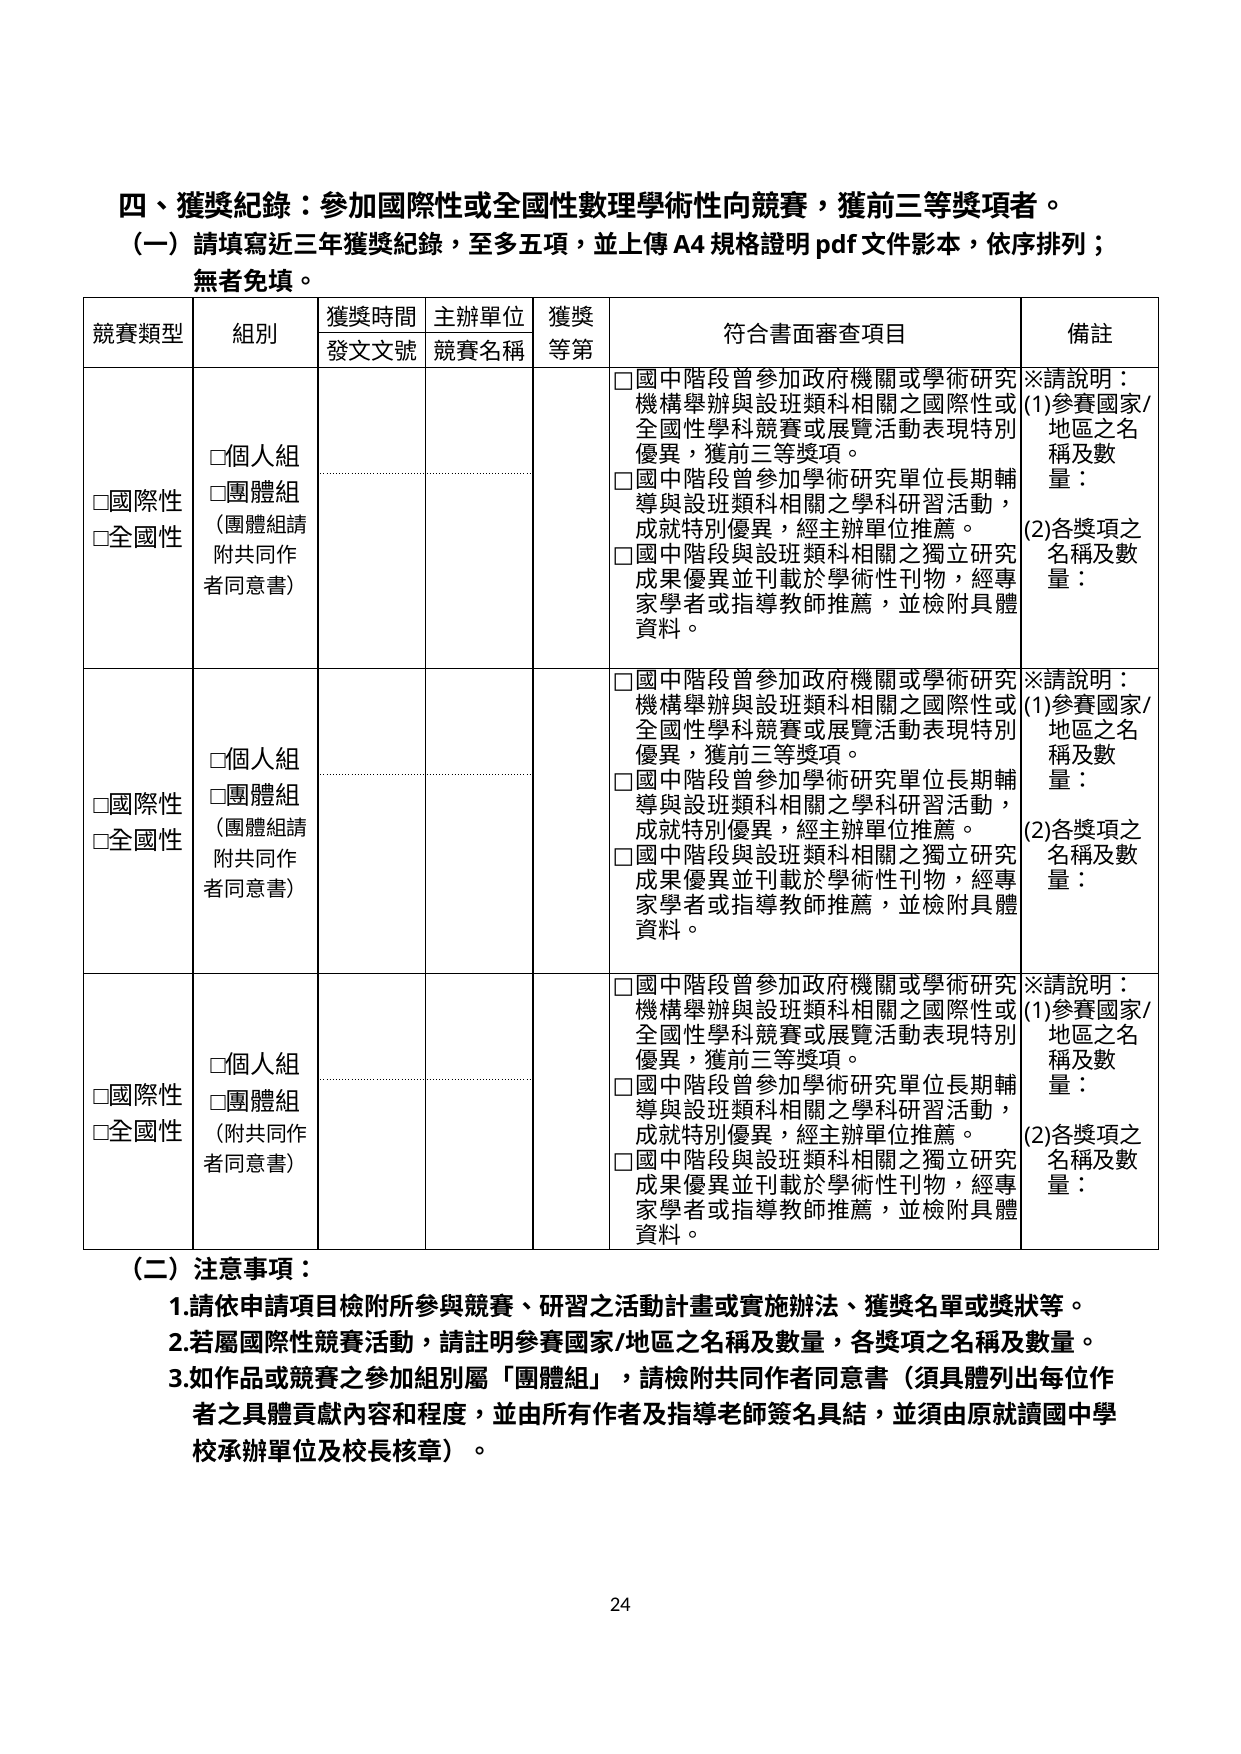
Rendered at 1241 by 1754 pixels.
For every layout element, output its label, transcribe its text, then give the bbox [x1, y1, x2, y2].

table_cell □國際性 □全國性 [84, 368, 192, 667]
table_header 符合書面審查項目 [610, 298, 1020, 366]
text 3.如作品或競賽之參加組別屬「團體組」，請檢附共同作者同意書（須具體列出每位作者之具體貢獻內容和程度，並由所有作者及指導老師簽名具結，並須由原就讀國中學校承辦單位及校長核章）。 [168, 1359, 1122, 1467]
table_cell □個人組 □團體組 （附共同作 者同意書） [194, 974, 317, 1249]
table_cell [534, 368, 609, 667]
table_cell [426, 669, 532, 774]
table_cell [426, 974, 532, 1079]
text （二）注意事項： [118, 1250, 1122, 1286]
table_cell □個人組 □團體組 （團體組請附共同作 者同意書） [194, 368, 317, 667]
table_cell [319, 368, 425, 473]
table_header 獲獎 等第 [534, 298, 609, 366]
table_cell □個人組 □團體組 （團體組請附共同作 者同意書） [194, 669, 317, 972]
table_cell □國際性 □全國性 [84, 974, 192, 1249]
text （一）請填寫近三年獲獎紀錄，至多五項，並上傳A4規格證明pdf文件影本，依序排列；無者免填。 [118, 225, 1122, 297]
table_cell [319, 669, 425, 774]
table_header 主辦單位 [426, 298, 532, 332]
table_header 獲獎時間 [319, 298, 425, 332]
table_cell □國中階段曾參加政府機關或學術研究機構舉辦與設班類科相關之國際性或全國性學科競賽或展覽活動表現特別優異，獲前三等獎項。 □國中階段曾參加學術研究單位長期輔導與設班類科相關之學科研習活動，成就特別優異，經主辦單位推薦。 □國中階段與設班類科相關之獨立研究成果優異並刊載於學術性刊物，經專家學者或指導教師推薦，並檢附具體資料。 [610, 669, 1020, 972]
text 2.若屬國際性競賽活動，請註明參賽國家/地區之名稱及數量，各獎項之名稱及數量。 [168, 1322, 1122, 1359]
table_cell ※請說明： (1)參賽國家/地區之名稱及數量： (2)各獎項之名稱及數量： [1022, 368, 1158, 667]
table_cell [319, 473, 425, 667]
table_cell [319, 774, 425, 972]
table_cell ※請說明： (1)參賽國家/地區之名稱及數量： (2)各獎項之名稱及數量： [1022, 974, 1158, 1249]
table_header 競賽類型 [84, 298, 192, 366]
table_cell [534, 974, 609, 1249]
table_cell ※請說明： (1)參賽國家/地區之名稱及數量： (2)各獎項之名稱及數量： [1022, 669, 1158, 972]
table_cell 競賽名稱 [426, 333, 532, 366]
table_header 備註 [1022, 298, 1158, 366]
table_cell □國際性 □全國性 [84, 669, 192, 972]
table_cell [426, 473, 532, 667]
table_cell □國中階段曾參加政府機關或學術研究機構舉辦與設班類科相關之國際性或全國性學科競賽或展覽活動表現特別優異，獲前三等獎項。 □國中階段曾參加學術研究單位長期輔導與設班類科相關之學科研習活動，成就特別優異，經主辦單位推薦。 □國中階段與設班類科相關之獨立研究成果優異並刊載於學術性刊物，經專家學者或指導教師推薦，並檢附具體資料。 [610, 368, 1020, 667]
text 四、獲獎紀錄：參加國際性或全國性數理學術性向競賽，獲前三等獎項者。 [118, 182, 1122, 225]
table_cell □國中階段曾參加政府機關或學術研究機構舉辦與設班類科相關之國際性或全國性學科競賽或展覽活動表現特別優異，獲前三等獎項。 □國中階段曾參加學術研究單位長期輔導與設班類科相關之學科研習活動，成就特別優異，經主辦單位推薦。 □國中階段與設班類科相關之獨立研究成果優異並刊載於學術性刊物，經專家學者或指導教師推薦，並檢附具體資料。 [610, 974, 1020, 1249]
table_header 組別 [194, 298, 317, 366]
table_cell [319, 1079, 425, 1249]
table_cell [319, 974, 425, 1079]
table_cell 發文文號 [319, 333, 425, 366]
table_cell [534, 669, 609, 972]
text 1.請依申請項目檢附所參與競賽、研習之活動計畫或實施辦法、獲獎名單或獎狀等。 [168, 1286, 1122, 1322]
table_cell [426, 1079, 532, 1249]
table_cell [426, 368, 532, 473]
table_cell [426, 774, 532, 972]
